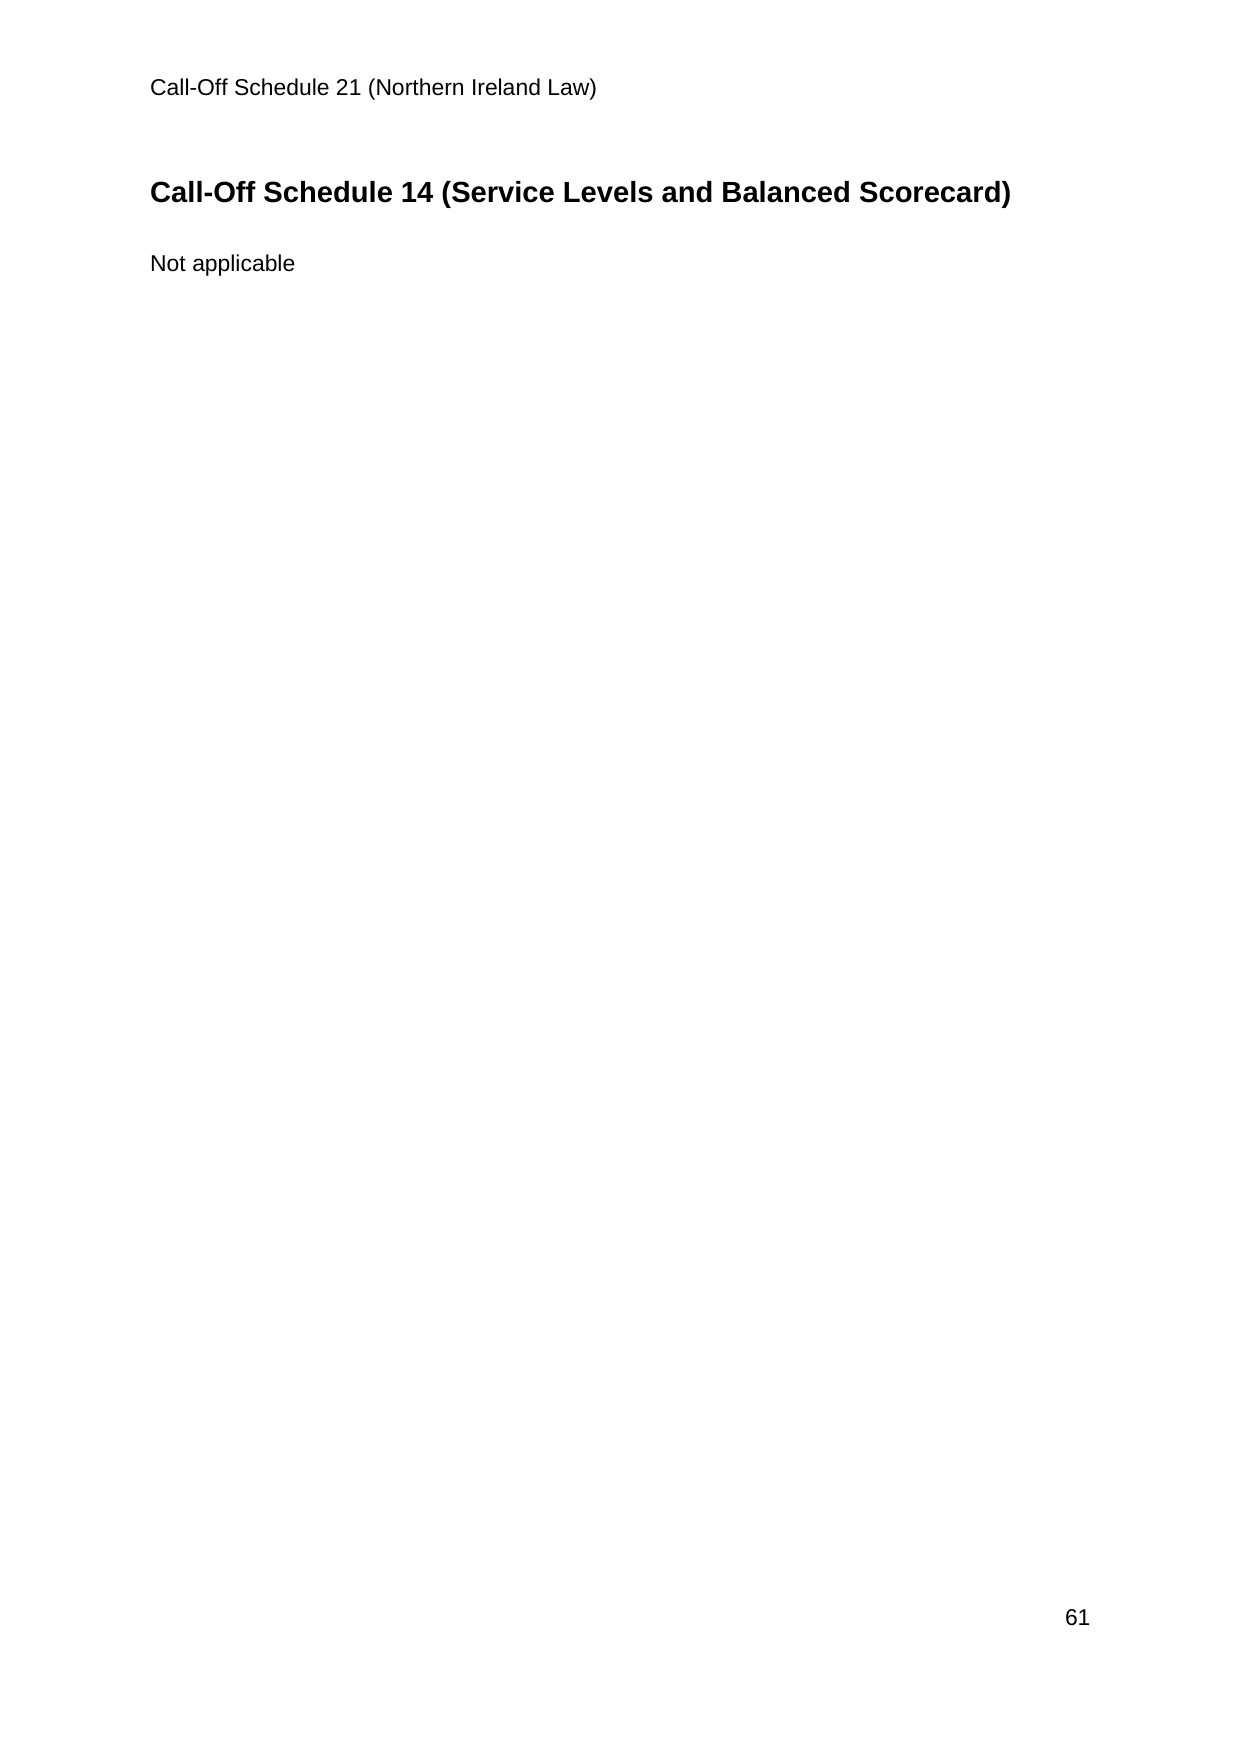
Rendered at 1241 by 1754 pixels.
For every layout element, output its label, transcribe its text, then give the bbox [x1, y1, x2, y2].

subtitle Call-Off Schedule 14 (Service Levels and Balanced Scorecard) [150, 175, 1090, 208]
text Not applicable [150, 250, 1090, 277]
